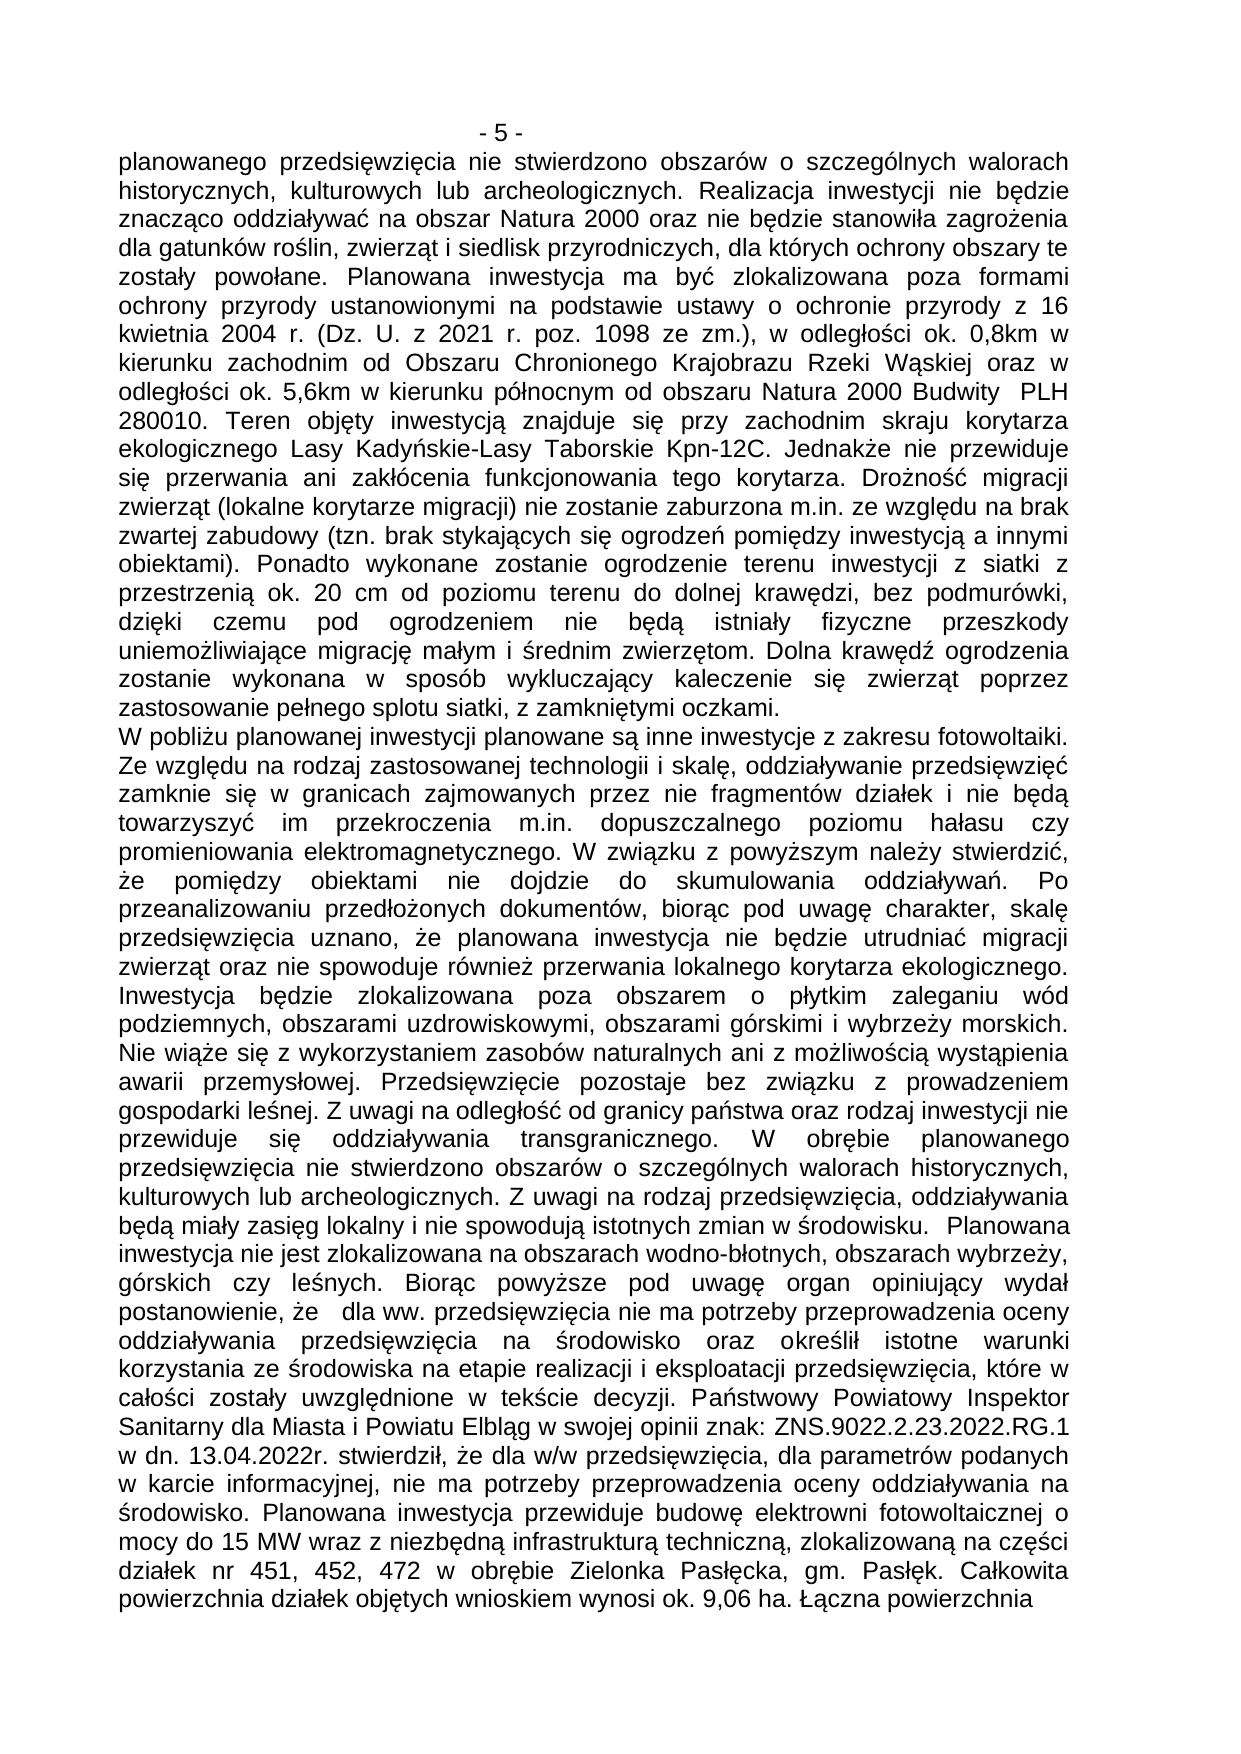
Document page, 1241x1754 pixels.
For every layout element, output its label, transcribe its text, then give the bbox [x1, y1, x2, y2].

text - 5 - [118, 118, 1070, 147]
text W pobliżu planowanej inwestycji planowane są inne inwestycje z zakresu fotowoltaiki. Ze względu na rodzaj zastosowanej technologii i skalę, oddziaływanie przedsięwzięć zamknie się w granicach zajmowanych przez nie fragmentów działek i nie będą towarzyszyć im przekroczenia m.in. dopuszczalnego poziomu hałasu czy promieniowania elektromagnetycznego. W związku z powyższym należy stwierdzić, że pomiędzy obiektami nie dojdzie do skumulowania oddziaływań. Po przeanalizowaniu przedłożonych dokumentów, biorąc pod uwagę charakter, skalę przedsięwzięcia uznano, że planowana inwestycja nie będzie utrudniać migracji zwierząt oraz nie spowoduje również przerwania lokalnego korytarza ekologicznego. Inwestycja będzie zlokalizowana poza obszarem o płytkim zaleganiu wód podziemnych, obszarami uzdrowiskowymi, obszarami górskimi i wybrzeży morskich. Nie wiąże się z wykorzystaniem zasobów naturalnych ani z możliwością wystąpienia awarii przemysłowej. Przedsięwzięcie pozostaje bez związku z prowadzeniem gospodarki leśnej. Z uwagi na odległość od granicy państwa oraz rodzaj inwestycji nie przewiduje się oddziaływania transgranicznego. W obrębie planowanego przedsięwzięcia nie stwierdzono obszarów o szczególnych walorach historycznych, kulturowych lub archeologicznych. Z uwagi na rodzaj przedsięwzięcia, oddziaływania będą miały zasięg lokalny i nie spowodują istotnych zmian w środowisku. Planowana inwestycja nie jest zlokalizowana na obszarach wodno-błotnych, obszarach wybrzeży, górskich czy leśnych. Biorąc powyższe pod uwagę organ opiniujący wydał postanowienie, że dla ww. przedsięwzięcia nie ma potrzeby przeprowadzenia oceny oddziaływania przedsięwzięcia na środowisko oraz określił istotne warunki korzystania ze środowiska na etapie realizacji i eksploatacji przedsięwzięcia, które w całości zostały uwzględnione w tekście decyzji. Państwowy Powiatowy Inspektor Sanitarny dla Miasta i Powiatu Elbląg w swojej opinii znak: ZNS.9022.2.23.2022.RG.1 w dn. 13.04.2022r. stwierdził, że dla w/w przedsięwzięcia, dla parametrów podanych w karcie informacyjnej, nie ma potrzeby przeprowadzenia oceny oddziaływania na środowisko. Planowana inwestycja przewiduje budowę elektrowni fotowoltaicznej o mocy do 15 MW wraz z niezbędną infrastrukturą techniczną, zlokalizowaną na części działek nr 451, 452, 472 w obrębie Zielonka Pasłęcka, gm. Pasłęk. Całkowita powierzchnia działek objętych wnioskiem wynosi ok. 9,06 ha. Łączna powierzchnia [118, 722, 1070, 1613]
text planowanego przedsięwzięcia nie stwierdzono obszarów o szczególnych walorach historycznych, kulturowych lub archeologicznych. Realizacja inwestycji nie będzie znacząco oddziaływać na obszar Natura 2000 oraz nie będzie stanowiła zagrożenia dla gatunków roślin, zwierząt i siedlisk przyrodniczych, dla których ochrony obszary te zostały powołane. Planowana inwestycja ma być zlokalizowana poza formami ochrony przyrody ustanowionymi na podstawie ustawy o ochronie przyrody z 16 kwietnia 2004 r. (Dz. U. z 2021 r. poz. 1098 ze zm.), w odległości ok. 0,8km w kierunku zachodnim od Obszaru Chronionego Krajobrazu Rzeki Wąskiej oraz w odległości ok. 5,6km w kierunku północnym od obszaru Natura 2000 Budwity PLH 280010. Teren objęty inwestycją znajduje się przy zachodnim skraju korytarza ekologicznego Lasy Kadyńskie-Lasy Taborskie Kpn-12C. Jednakże nie przewiduje się przerwania ani zakłócenia funkcjonowania tego korytarza. Drożność migracji zwierząt (lokalne korytarze migracji) nie zostanie zaburzona m.in. ze względu na brak zwartej zabudowy (tzn. brak stykających się ogrodzeń pomiędzy inwestycją a innymi obiektami). Ponadto wykonane zostanie ogrodzenie terenu inwestycji z siatki z przestrzenią ok. 20 cm od poziomu terenu do dolnej krawędzi, bez podmurówki, dzięki czemu pod ogrodzeniem nie będą istniały fizyczne przeszkody uniemożliwiające migrację małym i średnim zwierzętom. Dolna krawędź ogrodzenia zostanie wykonana w sposób wykluczający kaleczenie się zwierząt poprzez zastosowanie pełnego splotu siatki, z zamkniętymi oczkami. [118, 147, 1070, 722]
